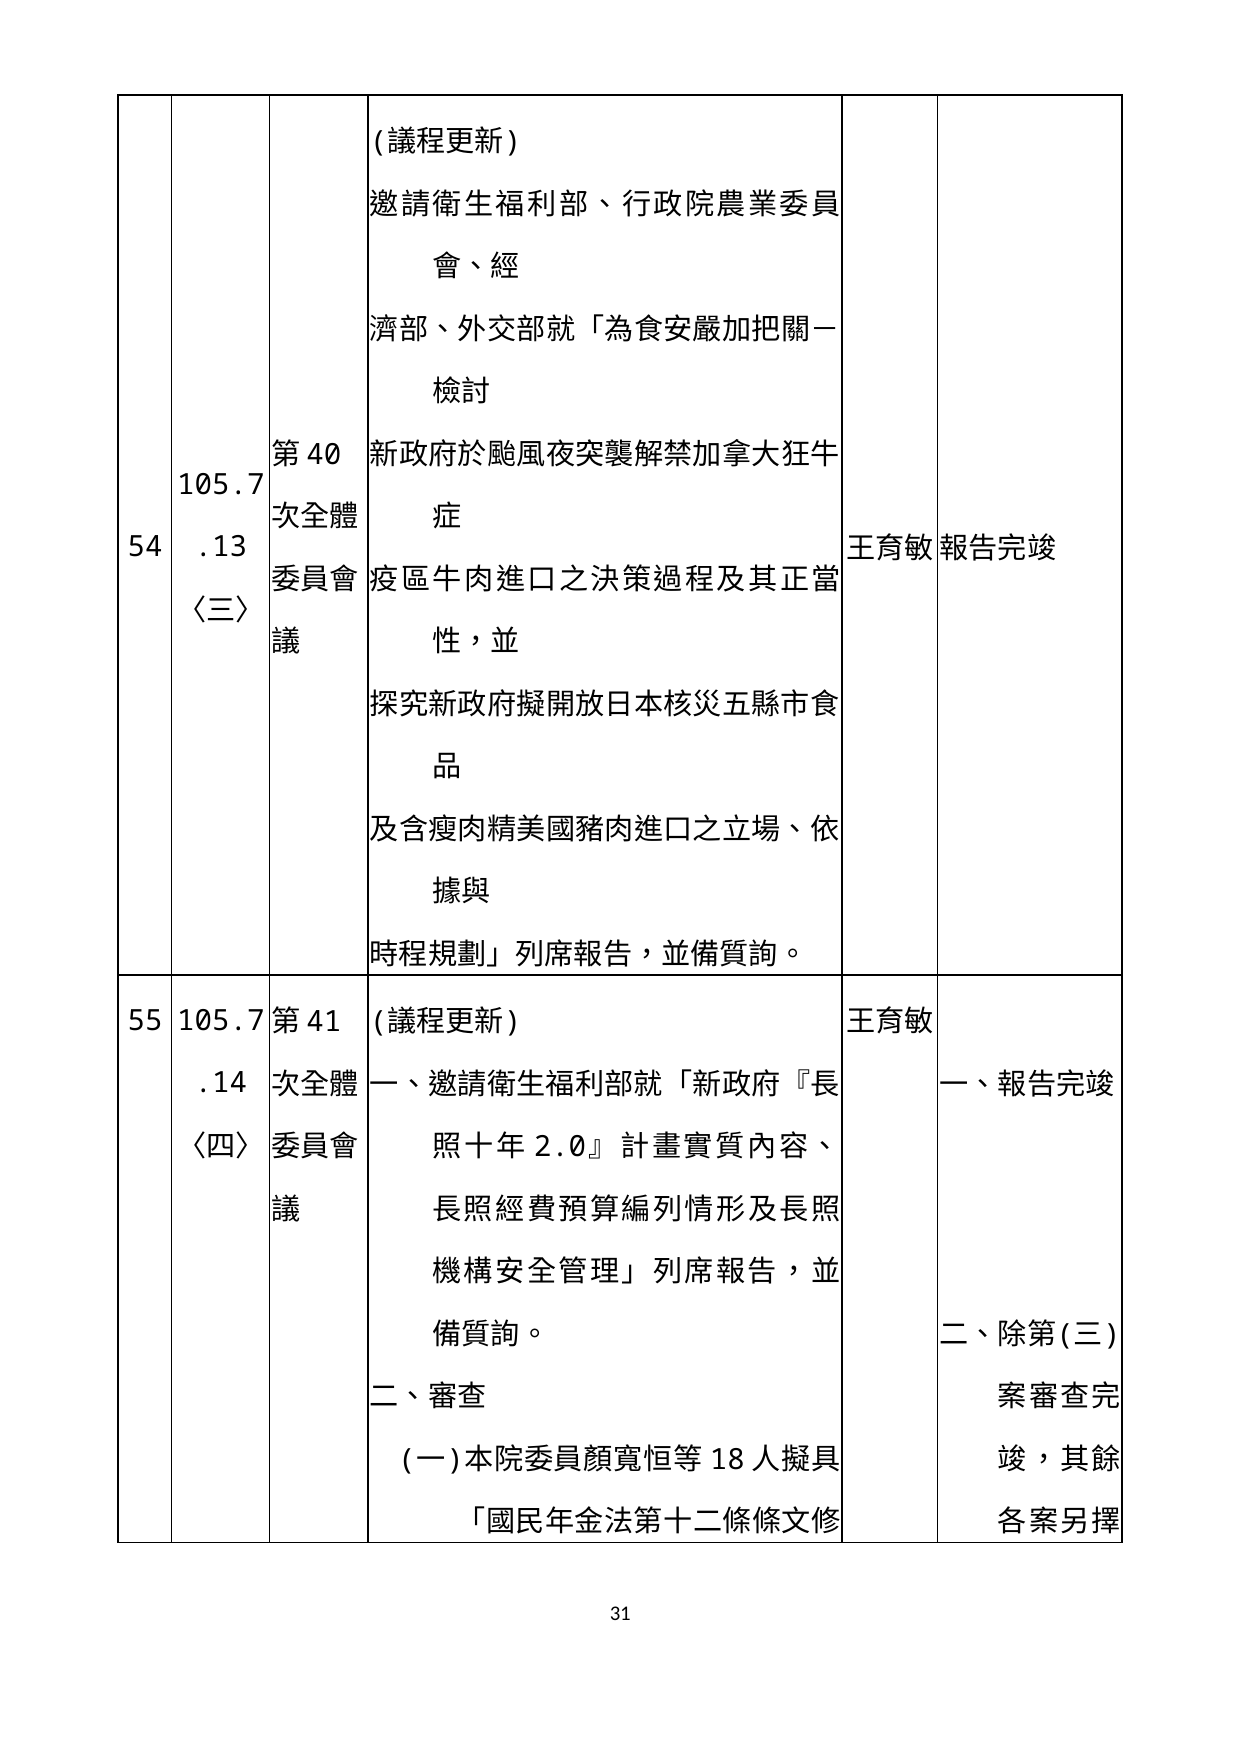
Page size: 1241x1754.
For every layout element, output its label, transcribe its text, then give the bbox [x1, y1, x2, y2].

table_cell 一、報告完竣 二、除第(三)案審查完竣，其餘各案另擇 [938, 976, 1121, 1541]
table_cell 105.7.14 〈四〉 [172, 976, 269, 1541]
table_cell (議程更新) 邀請衛生福利部、行政院農業委員會、經 濟部、外交部就「為食安嚴加把關－檢討 新政府於颱風夜突襲解禁加拿大狂牛症 疫區牛肉進口之決策過程及其正當性，並 探究新政府擬開放日本核災五縣市食品 及含瘦肉精美國豬肉進口之立場、依據與 時程規劃」列席報告，並備質詢。 [369, 96, 841, 974]
table_cell 55 [119, 976, 171, 1541]
table_cell 54 [119, 96, 171, 974]
table_cell 報告完竣 [938, 96, 1121, 974]
table_cell 王育敏 [843, 96, 937, 974]
table_cell 105.7.13 〈三〉 [172, 96, 269, 974]
table_cell 第41次全體委員會議 [270, 976, 367, 1541]
table_cell 王育敏 [843, 976, 937, 1541]
table_cell (議程更新) 一、邀請衛生福利部就「新政府『長照十年2.0』計畫實質內容、長照經費預算編列情形及長照機構安全管理」列席報告，並備質詢。 二、審查 (一)本院委員顏寬恒等18人擬具「國民年金法第十二條條文修 [369, 976, 841, 1541]
table_cell 第40次全體委員會議 [270, 96, 367, 974]
